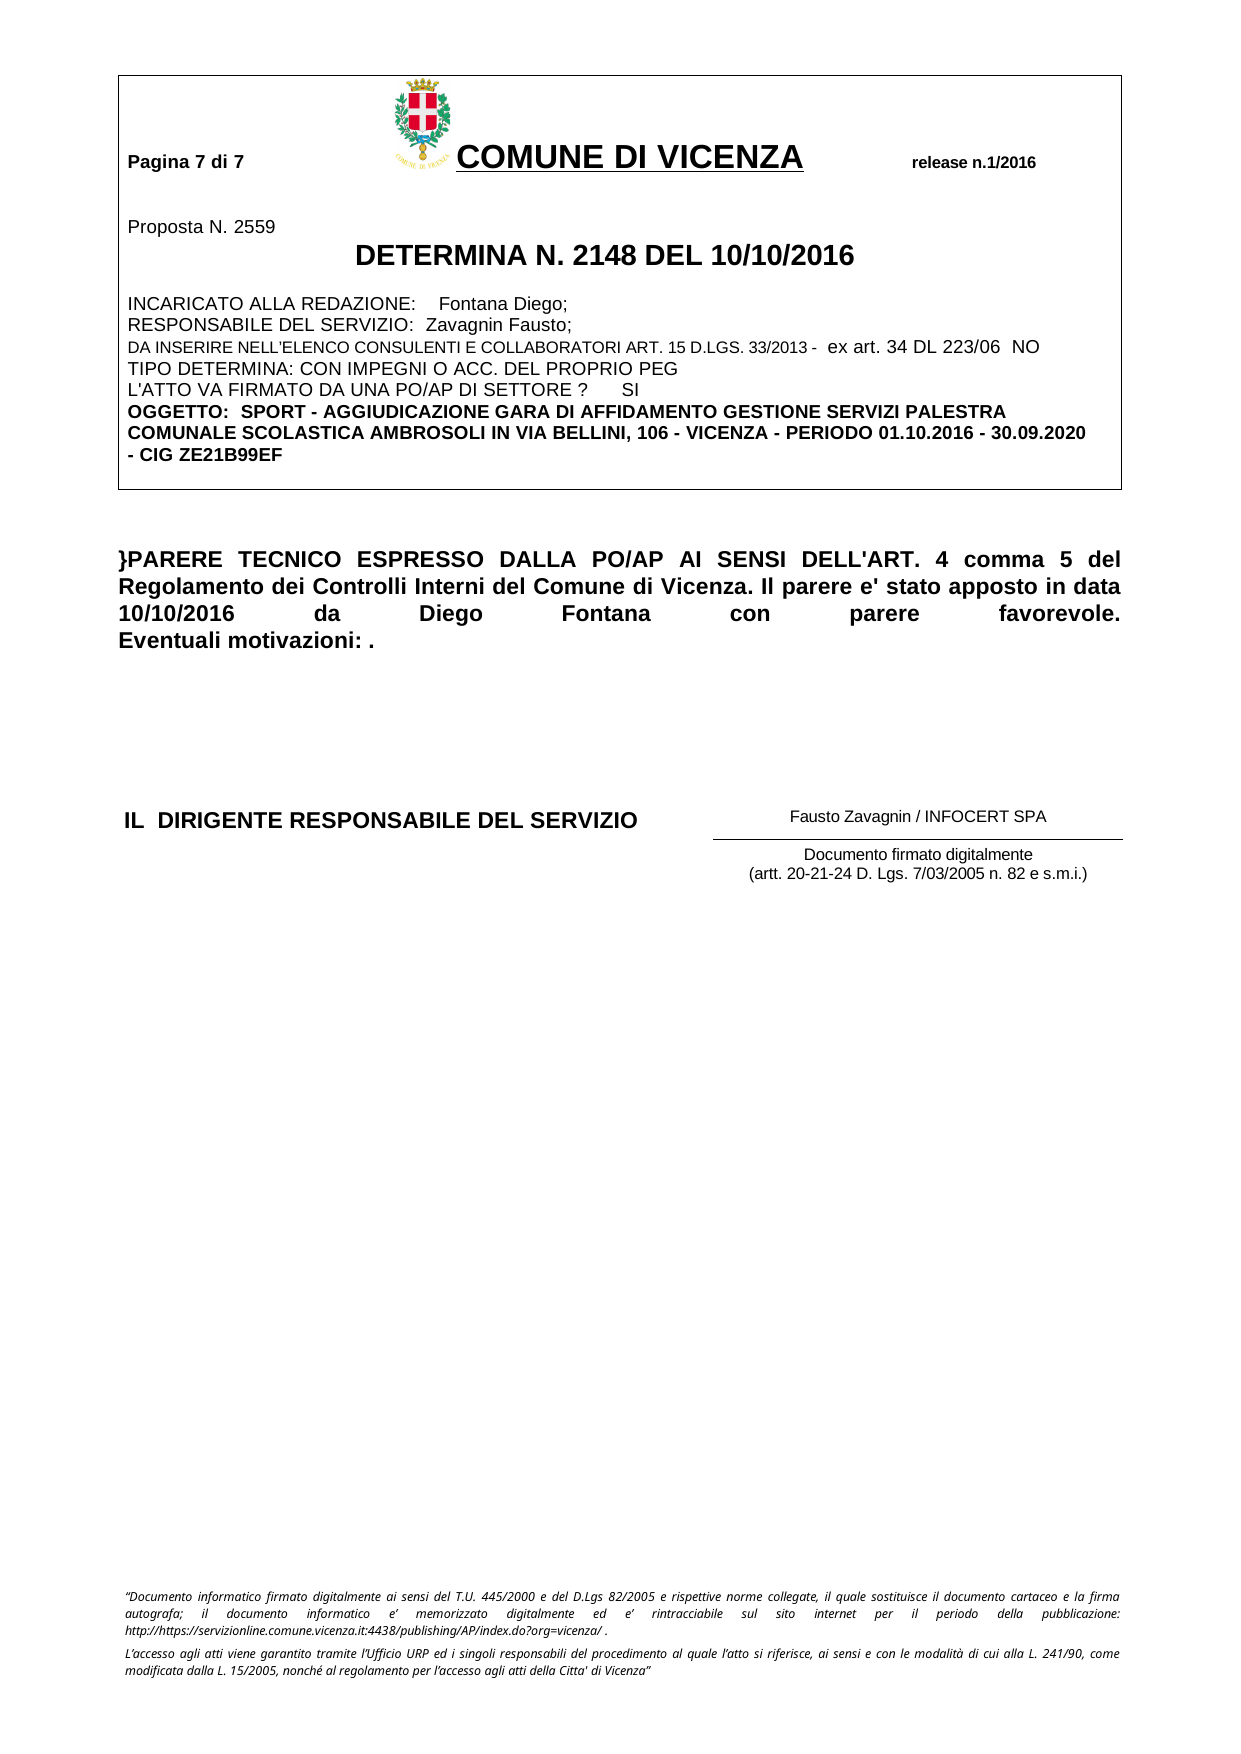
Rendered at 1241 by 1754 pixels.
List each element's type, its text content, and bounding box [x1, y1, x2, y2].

table_cell Documento firmato digitalmente (artt. 20-21-24 D. Lgs. 7/03/2005 n. 82 e s.m.i.) [713, 840, 1123, 889]
table_header [713, 654, 1123, 801]
table_header [118, 654, 713, 801]
picture [394, 78, 451, 169]
table_cell [118, 839, 713, 889]
text }PARERE TECNICO ESPRESSO DALLA PO/AP AI SENSI DELL'ART. 4 comma 5 del Regolamento dei Controlli Interni del Comune di Vicenza. Il parere e' stato apposto in data 10/10/2016 da Diego Fontana con parere favorevole. Eventuali motivazioni: . [118, 546, 1122, 654]
table_cell Fausto Zavagnin / INFOCERT SPA [713, 801, 1123, 839]
table_cell IL DIRIGENTE RESPONSABILE DEL SERVIZIO [118, 801, 713, 839]
